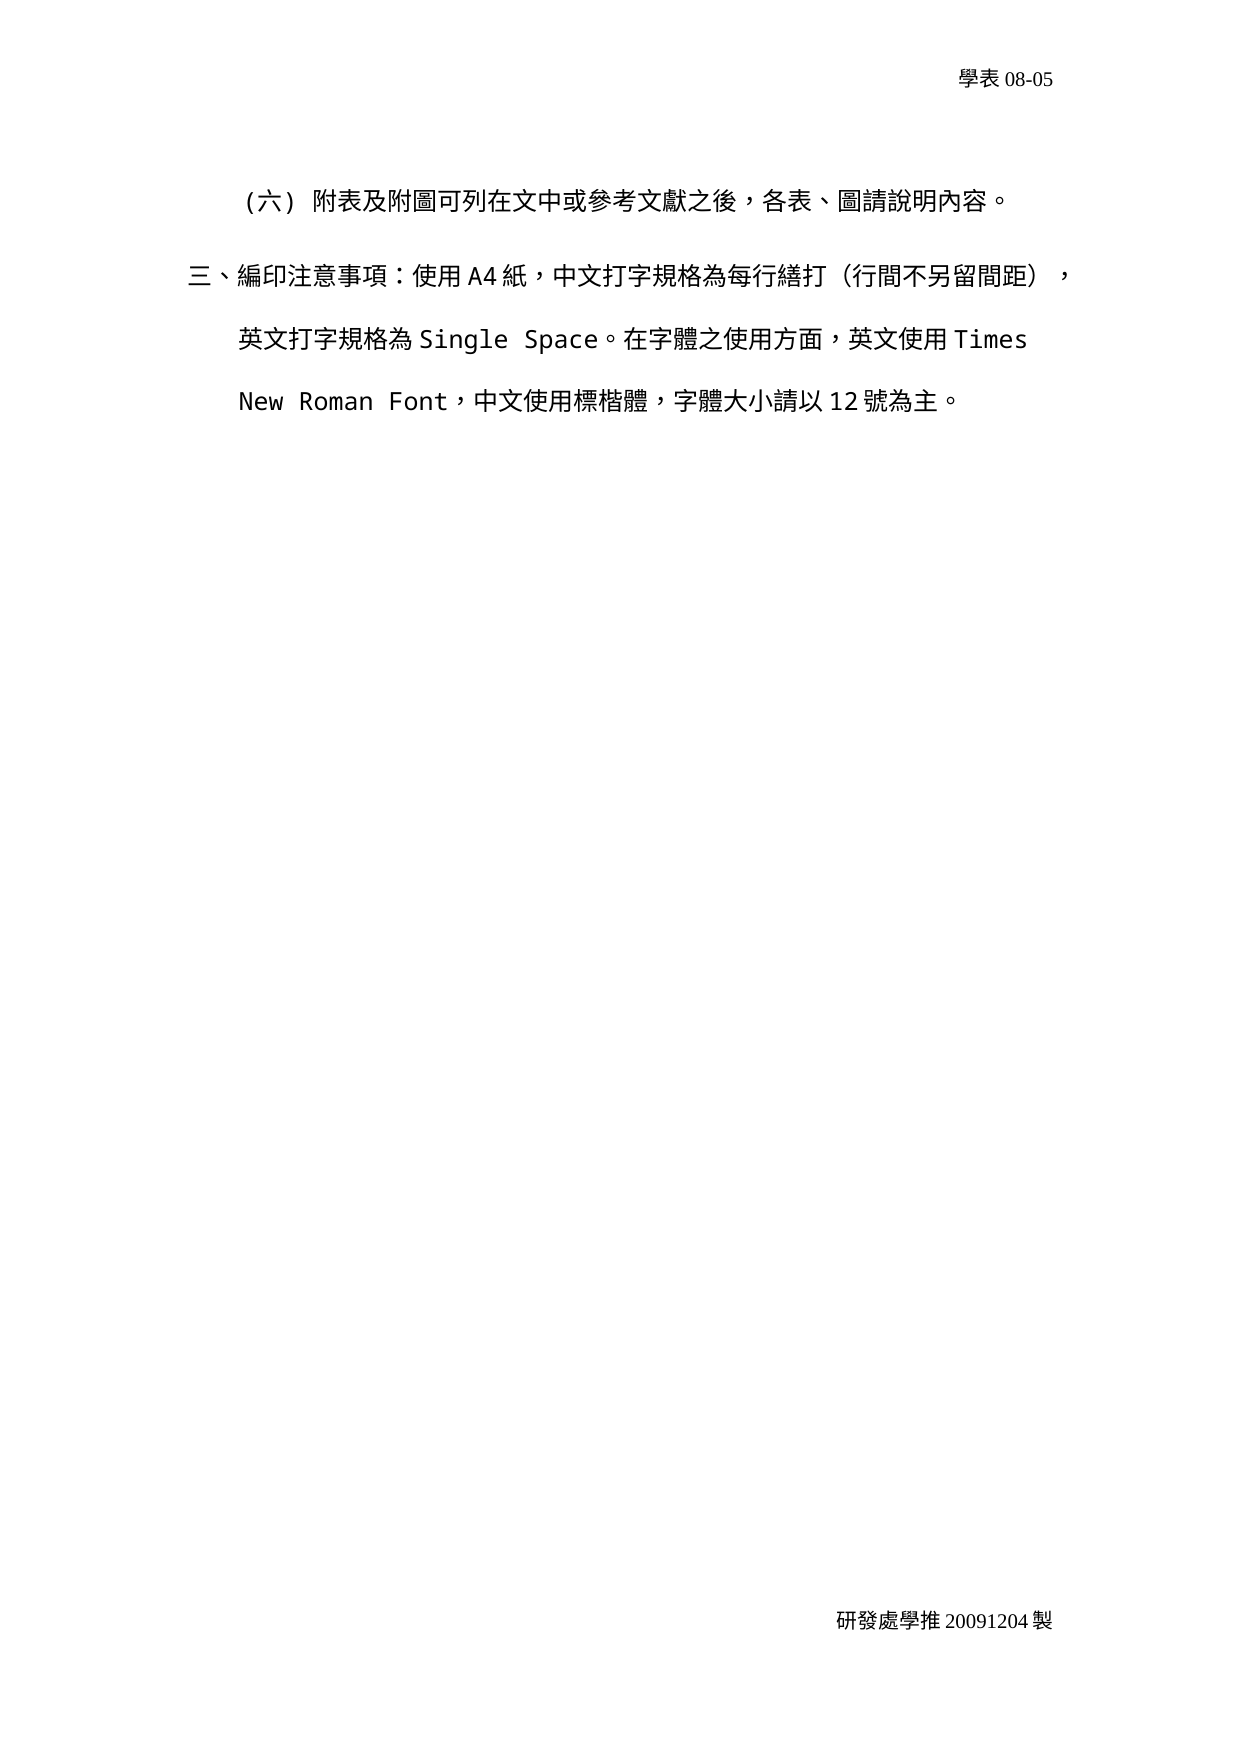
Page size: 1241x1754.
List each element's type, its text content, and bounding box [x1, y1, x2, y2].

text 三、編印注意事項：使用A4紙，中文打字規格為每行繕打（行間不另留間距），英文打字規格為Single Space。在字體之使用方面，英文使用Times New Roman Font，中文使用標楷體，字體大小請以12號為主。 [187, 233, 1053, 421]
text (六) 附表及附圖可列在文中或參考文獻之後，各表、圖請說明內容。 [242, 158, 1053, 221]
